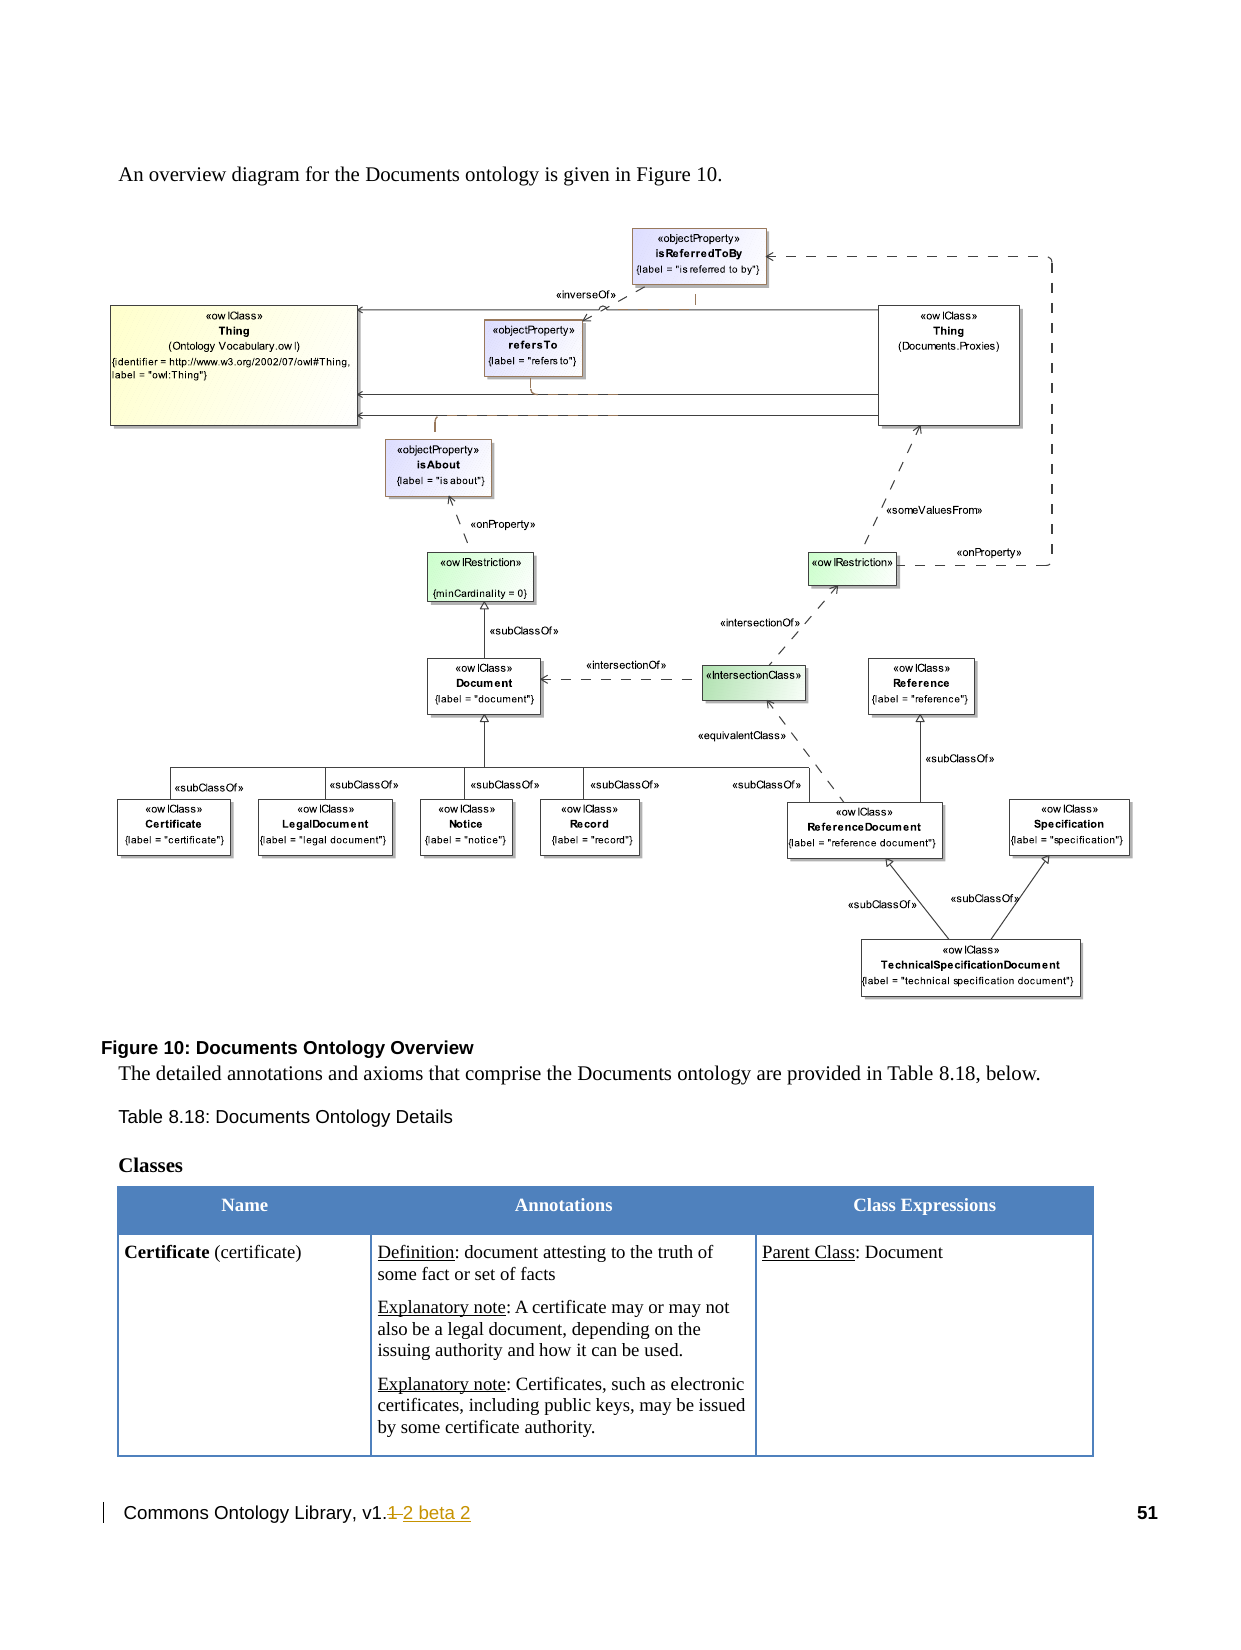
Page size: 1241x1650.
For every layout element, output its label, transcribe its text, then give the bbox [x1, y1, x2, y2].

table_cell Definition: document attesting to the truth of some fact or set of facts Explanatory note: A certificate may or may not also be a legal document, depending on the issuing authority and how it can be used. Explanatory note: Certificates, such as electronic certificates, including public keys, may be issued by some certificate authority. [372, 1235, 755, 1455]
table_header Class Expressions [757, 1188, 1092, 1233]
text [101, 195, 1139, 218]
text The detailed annotations and axioms that comprise the Documents ontology are provided in Table 8.18, below. [118, 1058, 1122, 1084]
table_cell Parent Class: Document [757, 1235, 1092, 1455]
table_cell Certificate (certificate) [119, 1235, 370, 1455]
text An overview diagram for the Documents ontology is given in Figure 10. [118, 162, 1122, 186]
text Classes [118, 1153, 1122, 1177]
text Figure 10: Documents Ontology Overview [101, 1007, 1139, 1058]
table_header Name [119, 1188, 370, 1233]
text Table 8.18: Documents Ontology Details [118, 1105, 1122, 1127]
table_header Annotations [372, 1188, 755, 1233]
